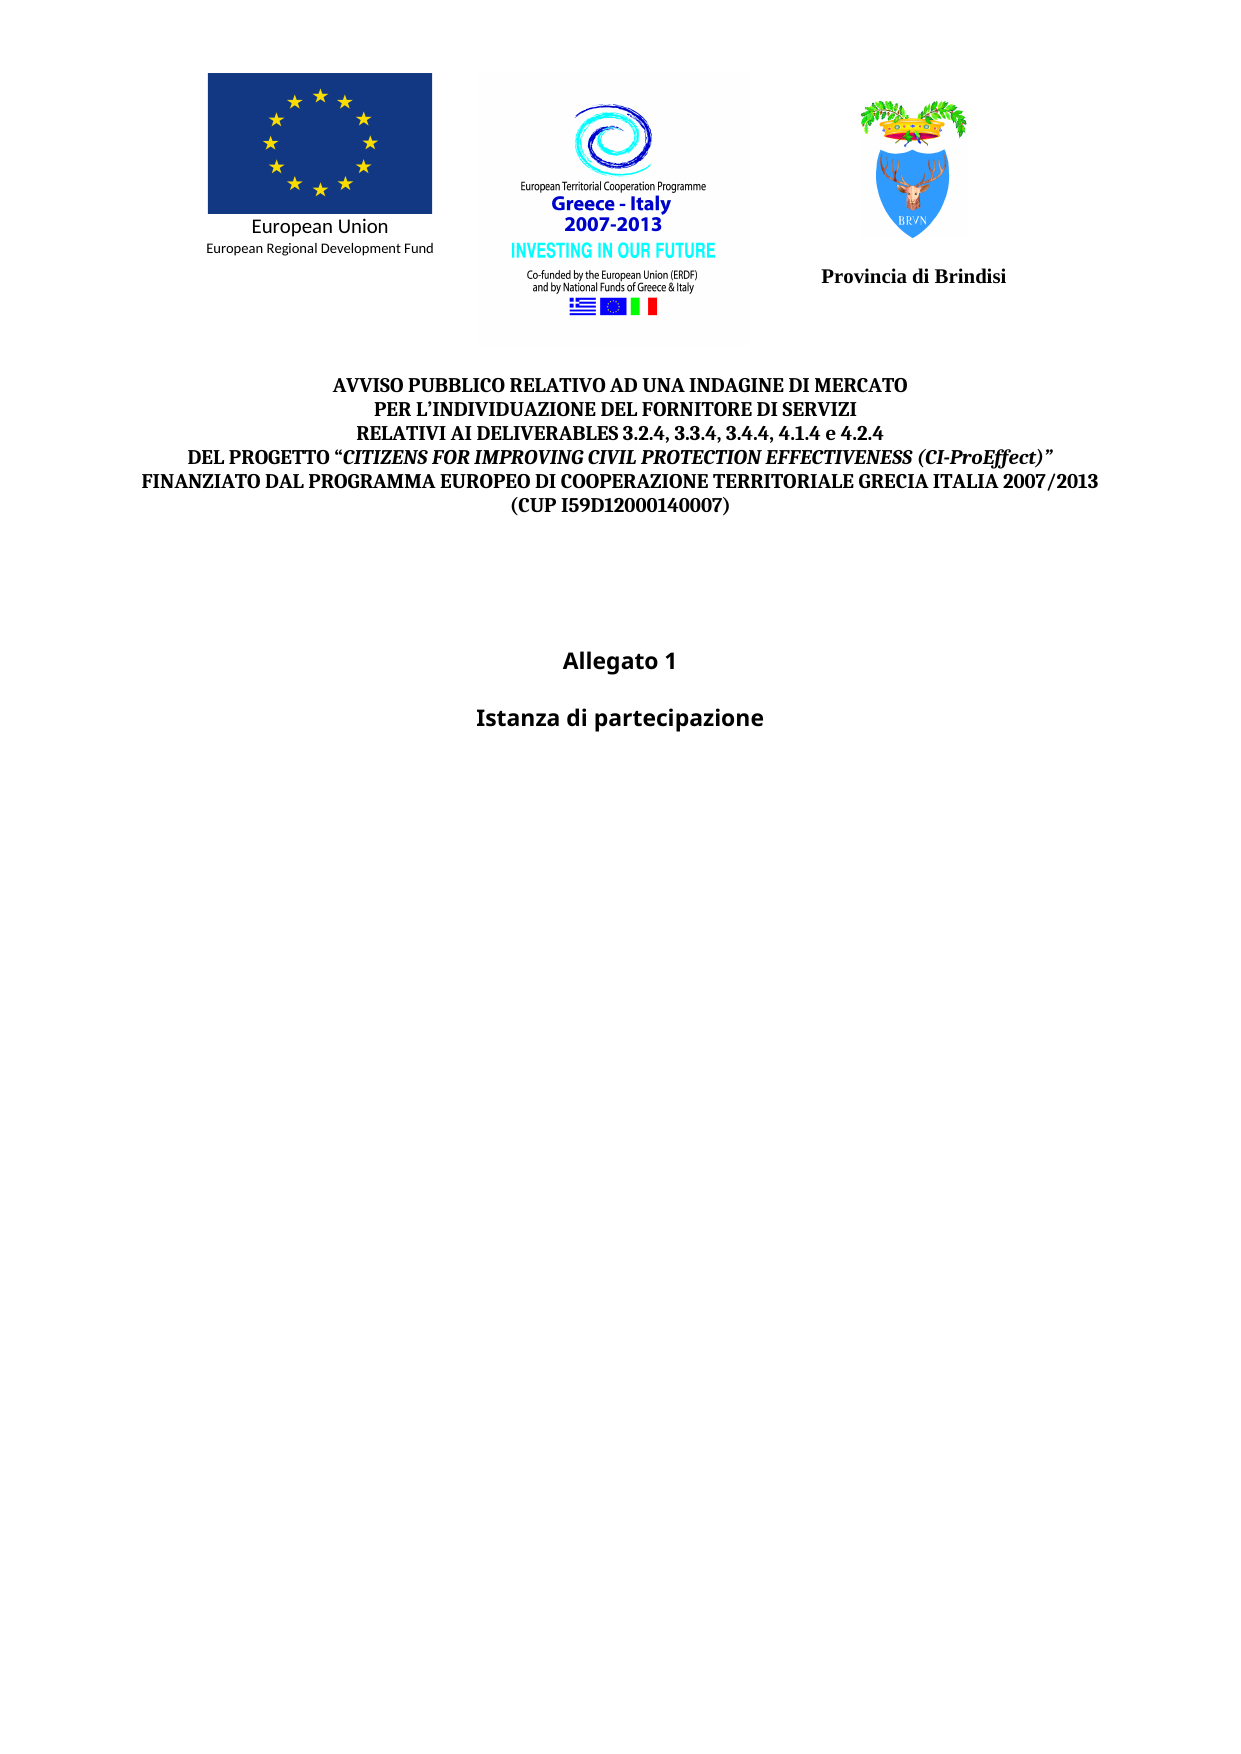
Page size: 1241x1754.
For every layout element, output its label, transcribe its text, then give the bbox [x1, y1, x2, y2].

text (CUP I59D12000140007) [59, 493, 1181, 517]
table_header [446, 74, 477, 346]
text PER L’INDIVIDUAZIONE DEL FORNITORE DI SERVIZI [59, 397, 1181, 421]
text AVVISO PUBBLICO RELATIVO AD UNA INDAGINE DI MERCATO [59, 373, 1181, 397]
text FINANZIATO DAL PROGRAMMA EUROPEO DI COOPERAZIONE TERRITORIALE GRECIA ITALIA 2007/2013 [59, 469, 1181, 493]
table_header European Union European Regional Development Fund [194, 74, 446, 346]
text RELATIVI AI DELIVERABLES 3.2.4, 3.3.4, 3.4.4, 4.1.4 e 4.2.4 [59, 421, 1181, 445]
text Istanza di partecipazione [118, 702, 1122, 733]
text Allegato 1 [118, 645, 1122, 676]
picture [860, 101, 967, 238]
text DEL PROGETTO “CITIZENS FOR IMPROVING CIVIL PROTECTION EFFECTIVENESS (CI-ProEffect)” [59, 445, 1181, 469]
picture [477, 73, 750, 346]
table_header Provincia di Brindisi [781, 74, 1047, 346]
table_header [750, 74, 781, 346]
picture [207, 73, 433, 214]
